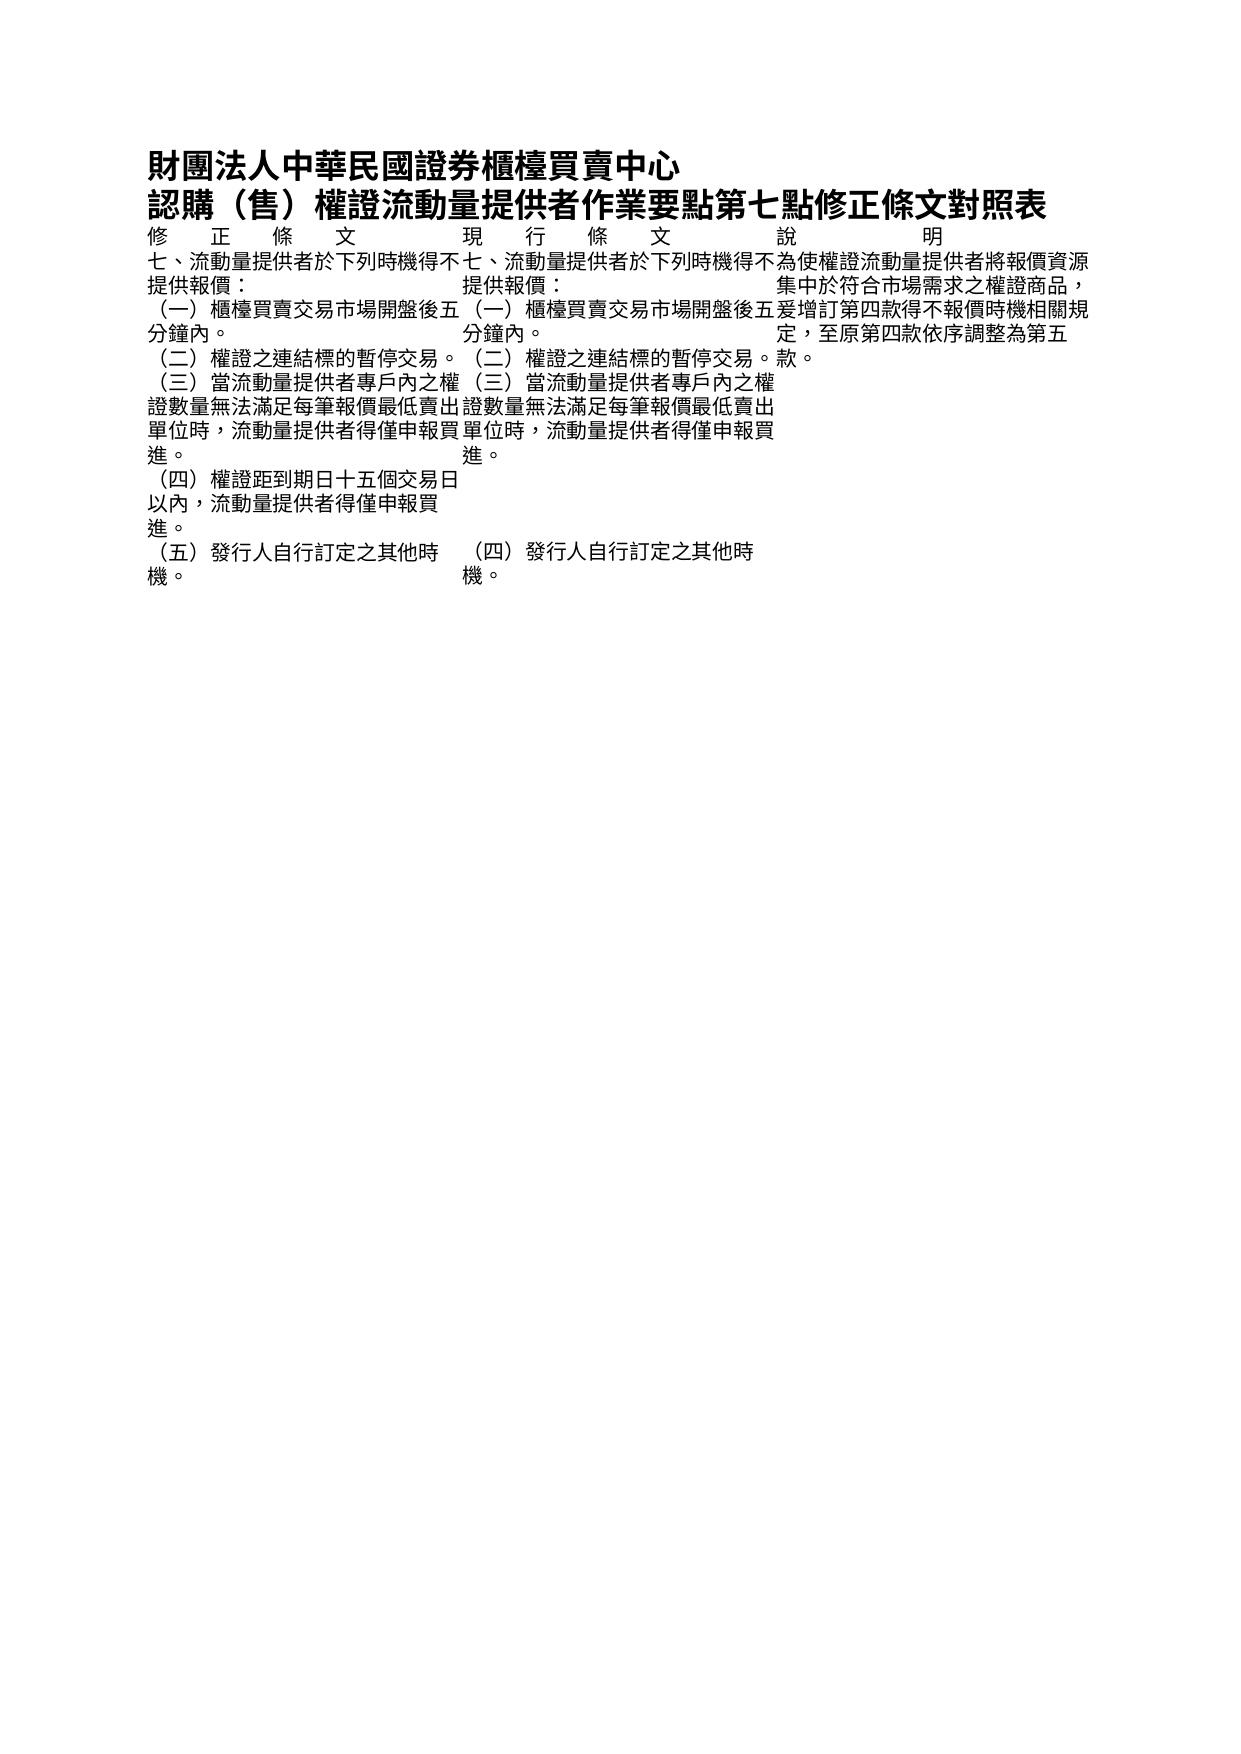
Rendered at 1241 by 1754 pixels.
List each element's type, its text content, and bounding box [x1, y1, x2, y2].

table_cell 為使權證流動量提供者將報價資源集中於符合市場需求之權證商品，爰增訂第四款得不報價時機相關規定，至原第四款依序調整為第五款。 [777, 250, 1092, 589]
table_header 現 行 條 文 [463, 225, 777, 250]
table_header 說 明 [777, 225, 1092, 250]
table_cell 七、流動量提供者於下列時機得不提供報價： （一）櫃檯買賣交易市場開盤後五分鐘內。 （二）權證之連結標的暫停交易。 （三）當流動量提供者專戶內之權證數量無法滿足每筆報價最低賣出單位時，流動量提供者得僅申報買進。 （四）發行人自行訂定之其他時機。 [463, 250, 777, 589]
table_header 修 正 條 文 [148, 225, 462, 250]
text 財團法人中華民國證券櫃檯買賣中心 [148, 148, 1092, 187]
text 認購（售）權證流動量提供者作業要點第七點修正條文對照表 [148, 187, 1092, 225]
table_cell 七、流動量提供者於下列時機得不提供報價： （一）櫃檯買賣交易市場開盤後五分鐘內。 （二）權證之連結標的暫停交易。 （三）當流動量提供者專戶內之權證數量無法滿足每筆報價最低賣出單位時，流動量提供者得僅申報買進。 （四）權證距到期日十五個交易日以內，流動量提供者得僅申報買進。 （五）發行人自行訂定之其他時機。 [148, 250, 462, 589]
